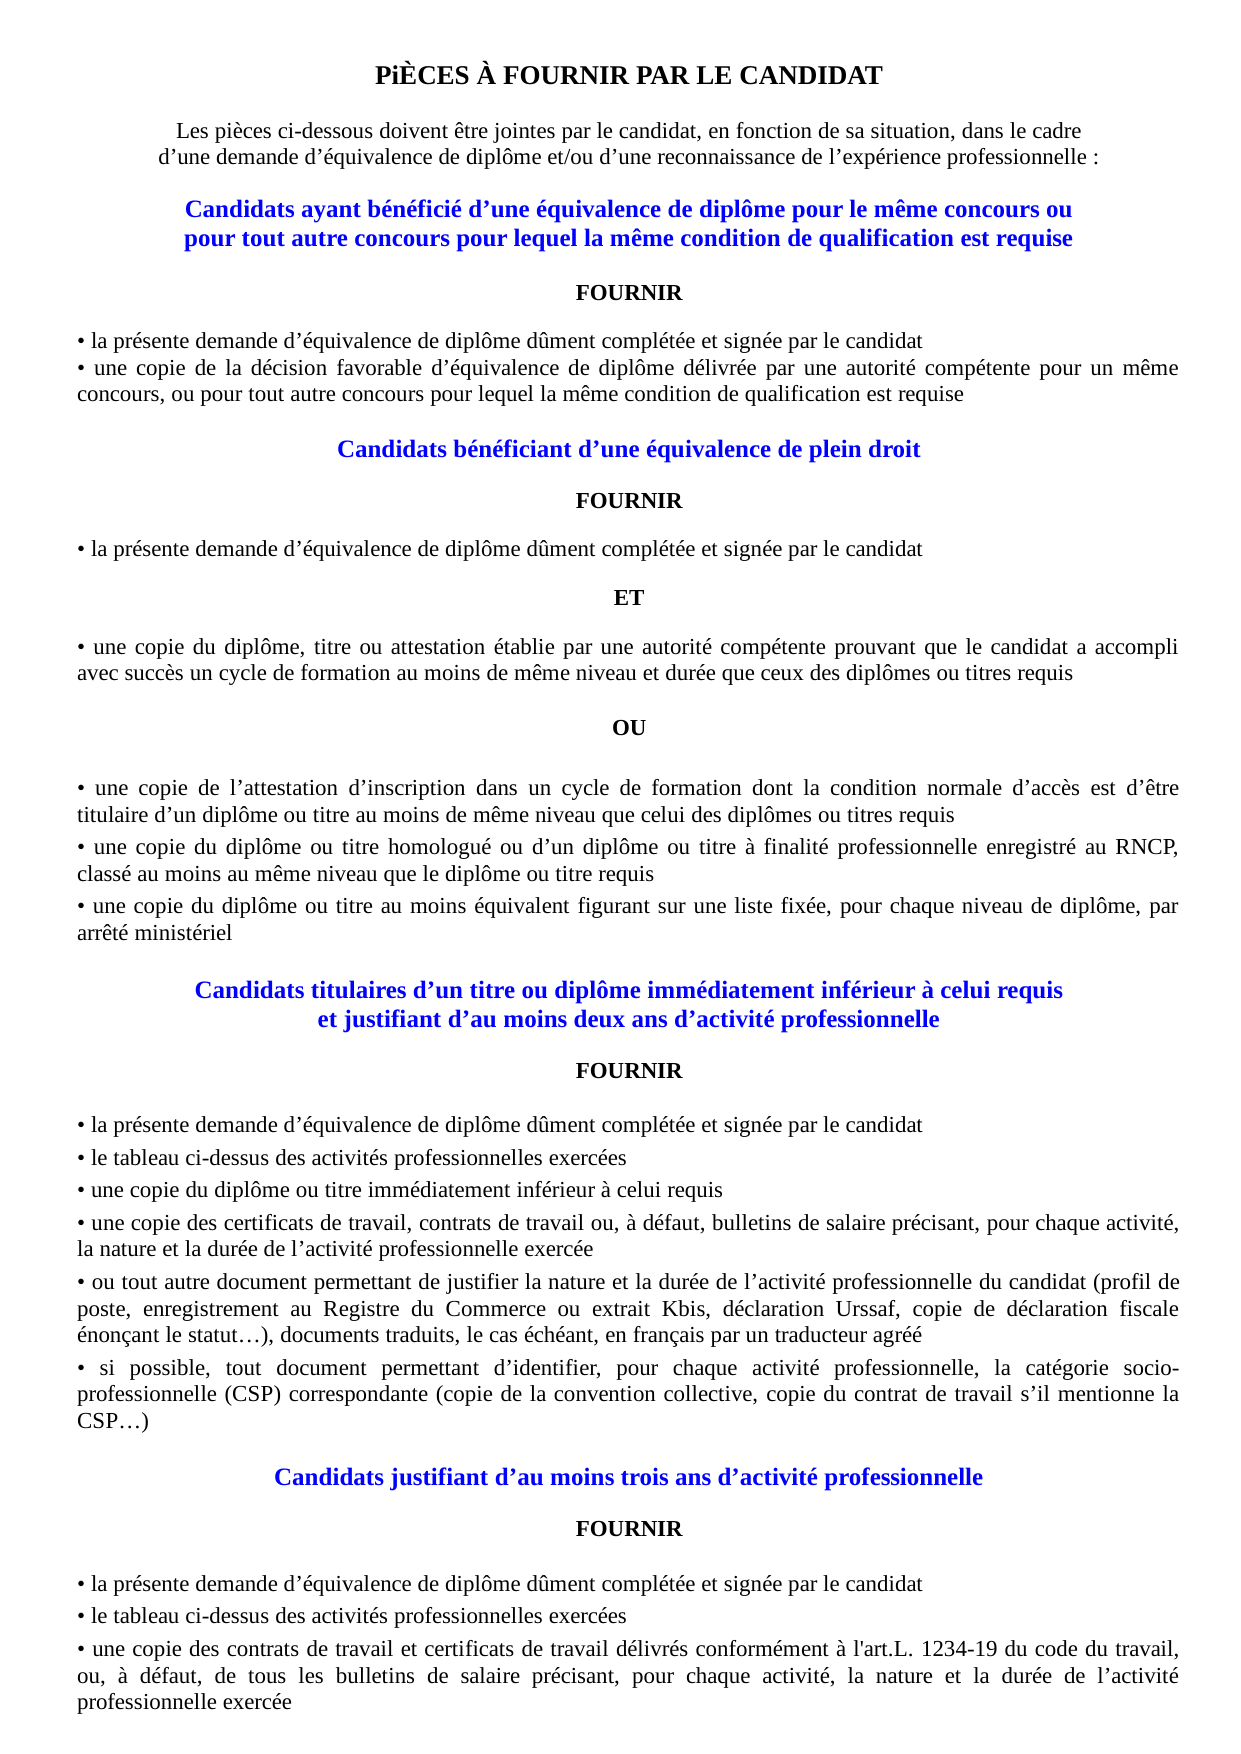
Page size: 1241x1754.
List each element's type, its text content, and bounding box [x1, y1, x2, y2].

text • le tableau ci-dessus des activités professionnelles exercées [77, 1602, 1181, 1629]
text OU [77, 714, 1181, 740]
text • une copie du diplôme ou titre immédiatement inférieur à celui requis [77, 1176, 1181, 1203]
text • une copie de l’attestation d’inscription dans un cycle de formation dont la condition normale d’accès est d’être titulaire d’un diplôme ou titre au moins de même niveau que celui des diplômes ou titres requis [77, 774, 1181, 827]
text PièCES À FOURNIR PAR LE CANDIDAT [77, 59, 1181, 117]
text • une copie du diplôme ou titre homologué ou d’un diplôme ou titre à finalité professionnelle enregistré au RNCP, classé au moins au même niveau que le diplôme ou titre requis [77, 833, 1181, 886]
text • la présente demande d’équivalence de diplôme dûment complétée et signée par le candidat [77, 327, 1181, 354]
text • une copie de la décision favorable d’équivalence de diplôme délivrée par une autorité compétente pour un même concours, ou pour tout autre concours pour lequel la même condition de qualification est requise [77, 354, 1181, 407]
text Candidats titulaires d’un titre ou diplôme immédiatement inférieur à celui requis et justifiant d’au moins deux ans d’activité professionnelle [77, 974, 1181, 1033]
text • la présente demande d’équivalence de diplôme dûment complétée et signée par le candidat [77, 1570, 1181, 1596]
text FOURNIR [77, 487, 1181, 513]
text • une copie du diplôme, titre ou attestation établie par une autorité compétente prouvant que le candidat a accompli avec succès un cycle de formation au moins de même niveau et durée que ceux des diplômes ou titres requis [77, 632, 1181, 686]
text ET [77, 584, 1181, 610]
text FOURNIR [77, 278, 1181, 305]
text Candidats bénéficiant d’une équivalence de plein droit [77, 433, 1181, 462]
text • si possible, tout document permettant d’identifier, pour chaque activité professionnelle, la catégorie socio-professionnelle (CSP) correspondante (copie de la convention collective, copie du contrat de travail s’il mentionne la CSP…) [77, 1353, 1181, 1433]
text • le tableau ci-dessus des activités professionnelles exercées [77, 1144, 1181, 1170]
text • la présente demande d’équivalence de diplôme dûment complétée et signée par le candidat [77, 535, 1181, 562]
text Les pièces ci-dessous doivent être jointes par le candidat, en fonction de sa situation, dans le cadre d’une demande d’équivalence de diplôme et/ou d’une reconnaissance de l’expérience professionnelle : [77, 117, 1181, 170]
text • une copie des certificats de travail, contrats de travail ou, à défaut, bulletins de salaire précisant, pour chaque activité, la nature et la durée de l’activité professionnelle exercée [77, 1209, 1181, 1262]
text Candidats ayant bénéficié d’une équivalence de diplôme pour le même concours ou pour tout autre concours pour lequel la même condition de qualification est requise [77, 194, 1181, 278]
text FOURNIR [77, 1515, 1181, 1542]
text • une copie des contrats de travail et certificats de travail délivrés conformément à l'art.L. 1234-19 du code du travail, ou, à défaut, de tous les bulletins de salaire précisant, pour chaque activité, la nature et la durée de l’activité professionnelle exercée [77, 1635, 1181, 1714]
text • une copie du diplôme ou titre au moins équivalent figurant sur une liste fixée, pour chaque niveau de diplôme, par arrêté ministériel [77, 892, 1181, 945]
text FOURNIR [77, 1057, 1181, 1083]
text • ou tout autre document permettant de justifier la nature et la durée de l’activité professionnelle du candidat (profil de poste, enregistrement au Registre du Commerce ou extrait Kbis, déclaration Urssaf, copie de déclaration fiscale énonçant le statut…), documents traduits, le cas échéant, en français par un traducteur agréé [77, 1268, 1181, 1347]
text • la présente demande d’équivalence de diplôme dûment complétée et signée par le candidat [77, 1111, 1181, 1138]
text Candidats justifiant d’au moins trois ans d’activité professionnelle [77, 1462, 1181, 1491]
